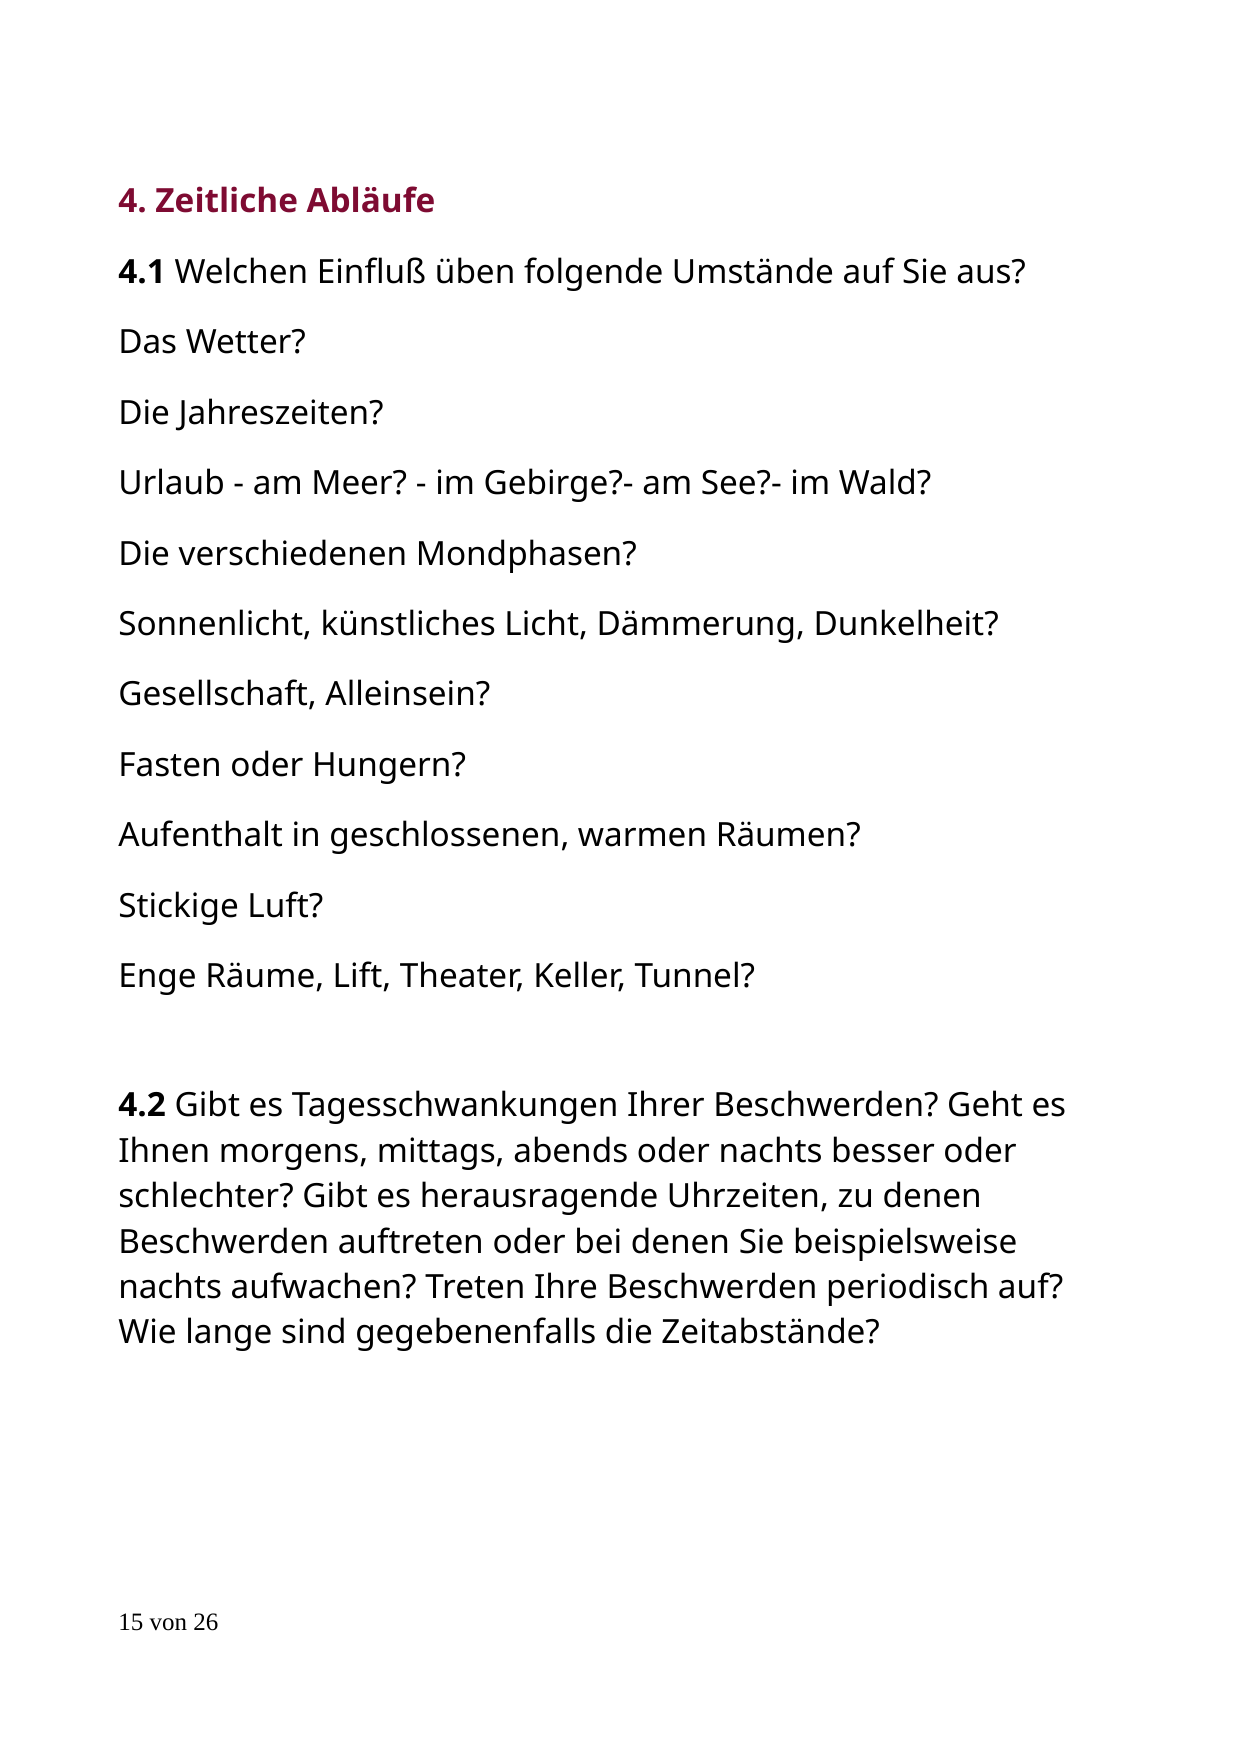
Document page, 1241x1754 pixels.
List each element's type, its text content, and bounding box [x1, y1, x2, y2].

text 4.2 Gibt es Tagesschwankungen Ihrer Beschwerden? Geht es Ihnen morgens, mittags, abends oder nachts besser oder schlechter? Gibt es herausragende Uhrzeiten, zu denen Beschwerden auftreten oder bei denen Sie beispielsweise nachts aufwachen? Treten Ihre Beschwerden periodisch auf? Wie lange sind gegebenenfalls die Zeitabstände? [118, 1081, 1122, 1354]
text Urlaub - am Meer? - im Gebirge? - am See? - im Wald? [118, 459, 1122, 504]
text Aufenthalt in geschlossenen, warmen Räumen? [118, 811, 1122, 856]
text Sonnenlicht, künstliches Licht, Dämmerung, Dunkelheit? [118, 600, 1122, 645]
text Stickige Luft? [118, 881, 1122, 927]
text Die Jahreszeiten? [118, 388, 1122, 434]
text Enge Räume, Lift, Theater, Keller, Tunnel? [118, 952, 1122, 997]
text Das Wetter? [118, 318, 1122, 363]
text Die verschiedenen Mondphasen? [118, 529, 1122, 575]
text Fasten oder Hungern? [118, 741, 1122, 786]
text Gesellschaft, Alleinsein? [118, 670, 1122, 716]
text 4.1 Welchen Einfluß üben folgende Umstände auf Sie aus? [118, 248, 1122, 293]
text 4. Zeitliche Abläufe [118, 177, 1122, 223]
